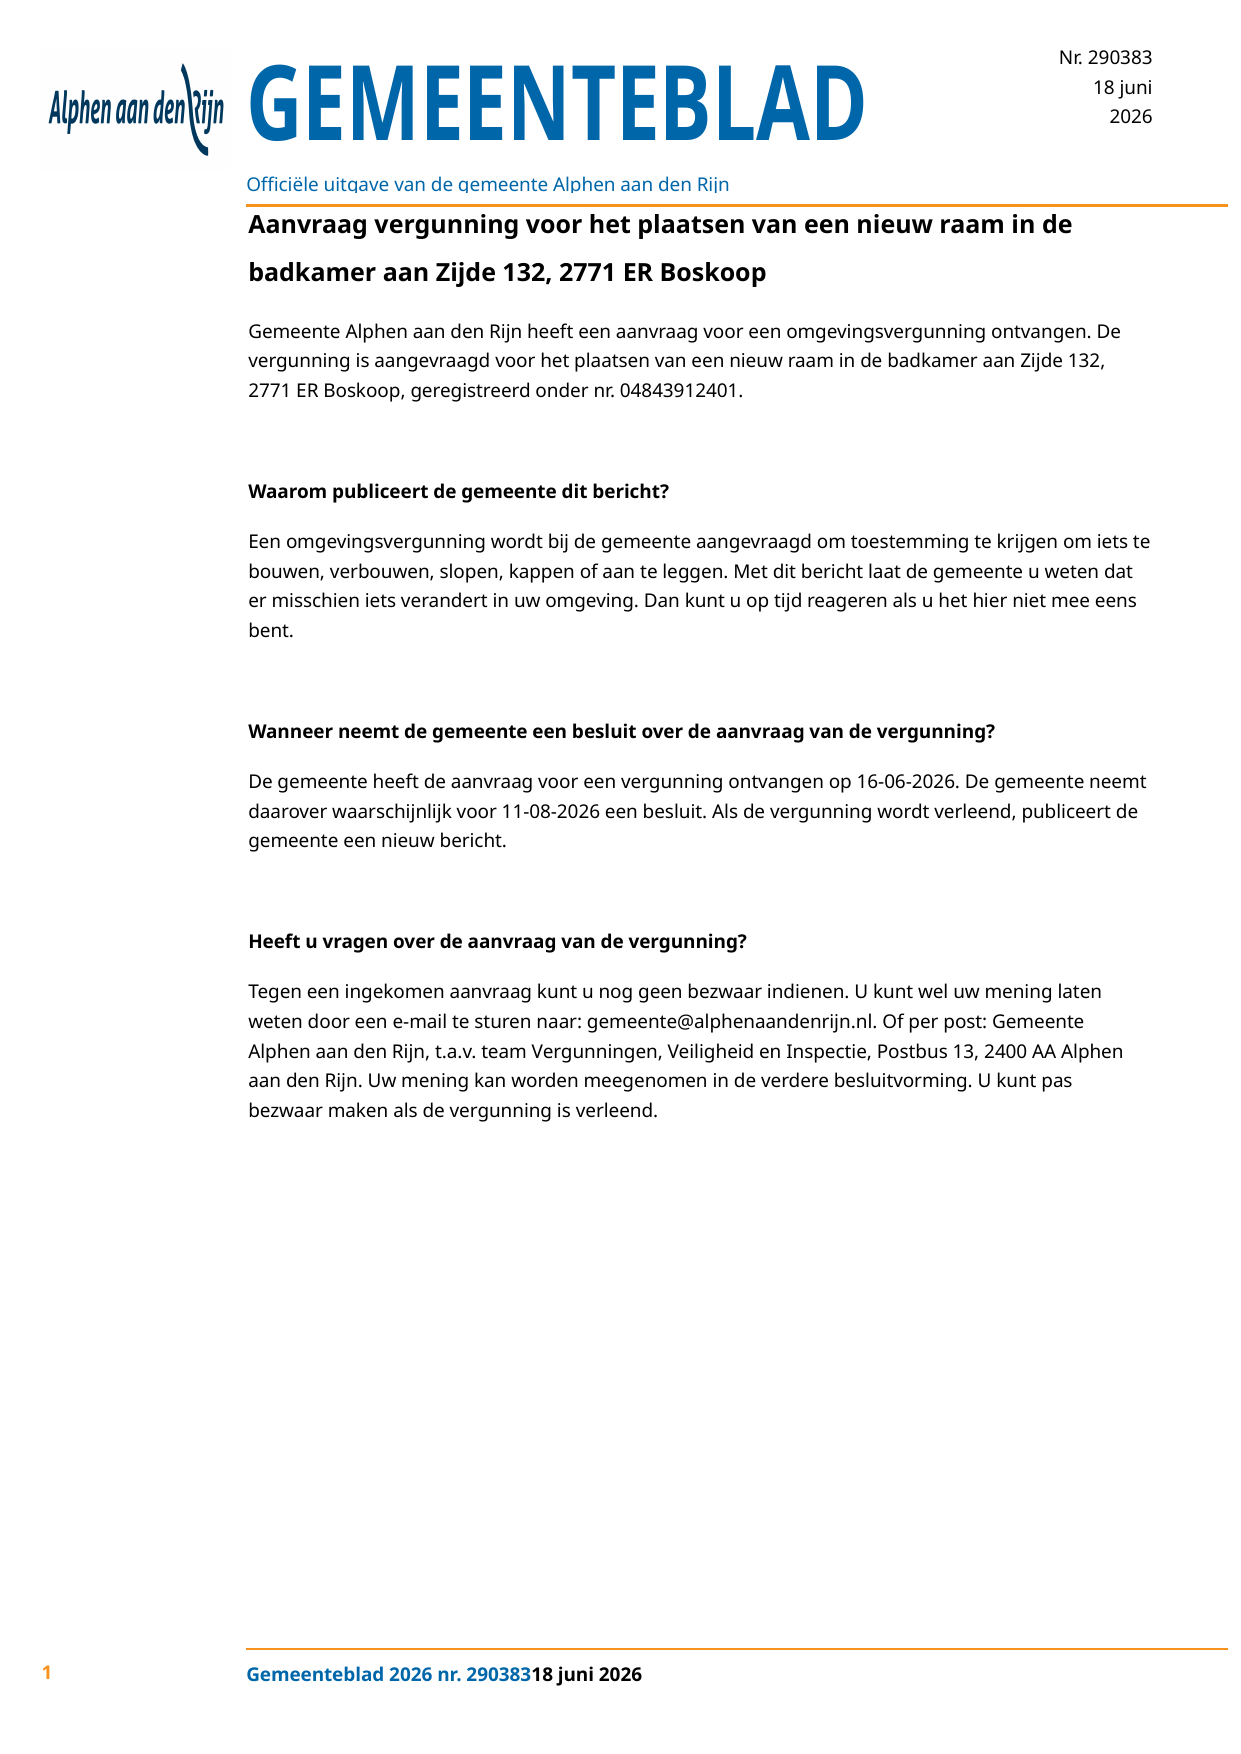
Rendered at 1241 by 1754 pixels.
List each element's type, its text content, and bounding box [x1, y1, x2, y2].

text Wanneer neemt de gemeente een besluit over de aanvraag van de vergunning? [248, 718, 1152, 744]
text De gemeente heeft de aanvraag voor een vergunning ontvangen op 16-06-2026. De gemeente neemt daarover waarschijnlijk voor 11-08-2026 een besluit. Als de vergunning wordt verleend, publiceert de gemeente een nieuw bericht. [248, 768, 1152, 853]
picture [41, 47, 231, 172]
text Waarom publiceert de gemeente dit bericht? [248, 478, 1152, 504]
text Gemeente Alphen aan den Rijn heeft een aanvraag voor een omgevingsvergunning ontvangen. De vergunning is aangevraagd voor het plaatsen van een nieuw raam in de badkamer aan Zijde 132, 2771 ER Boskoop, geregistreerd onder nr. 04843912401. [248, 318, 1152, 403]
text Aanvraag vergunning voor het plaatsen van een nieuw raam in de badkamer aan Zijde 132, 2771 ER Boskoop [248, 207, 1152, 288]
text Een omgevingsvergunning wordt bij de gemeente aangevraagd om toestemming te krijgen om iets te bouwen, verbouwen, slopen, kappen of aan te leggen. Met dit bericht laat de gemeente u weten dat er misschien iets verandert in uw omgeving. Dan kunt u op tijd reageren als u het hier niet mee eens bent. [248, 528, 1152, 643]
text Tegen een ingekomen aanvraag kunt u nog geen bezwaar indienen. U kunt wel uw mening laten weten door een e-mail te sturen naar: gemeente@alphenaandenrijn.nl. Of per post: Gemeente Alphen aan den Rijn, t.a.v. team Vergunningen, Veiligheid en Inspectie, Postbus 13, 2400 AA Alphen aan den Rijn. Uw mening kan worden meegenomen in de verdere besluitvorming. U kunt pas bezwaar maken als de vergunning is verleend. [248, 979, 1152, 1123]
text Heeft u vragen over de aanvraag van de vergunning? [248, 928, 1152, 954]
